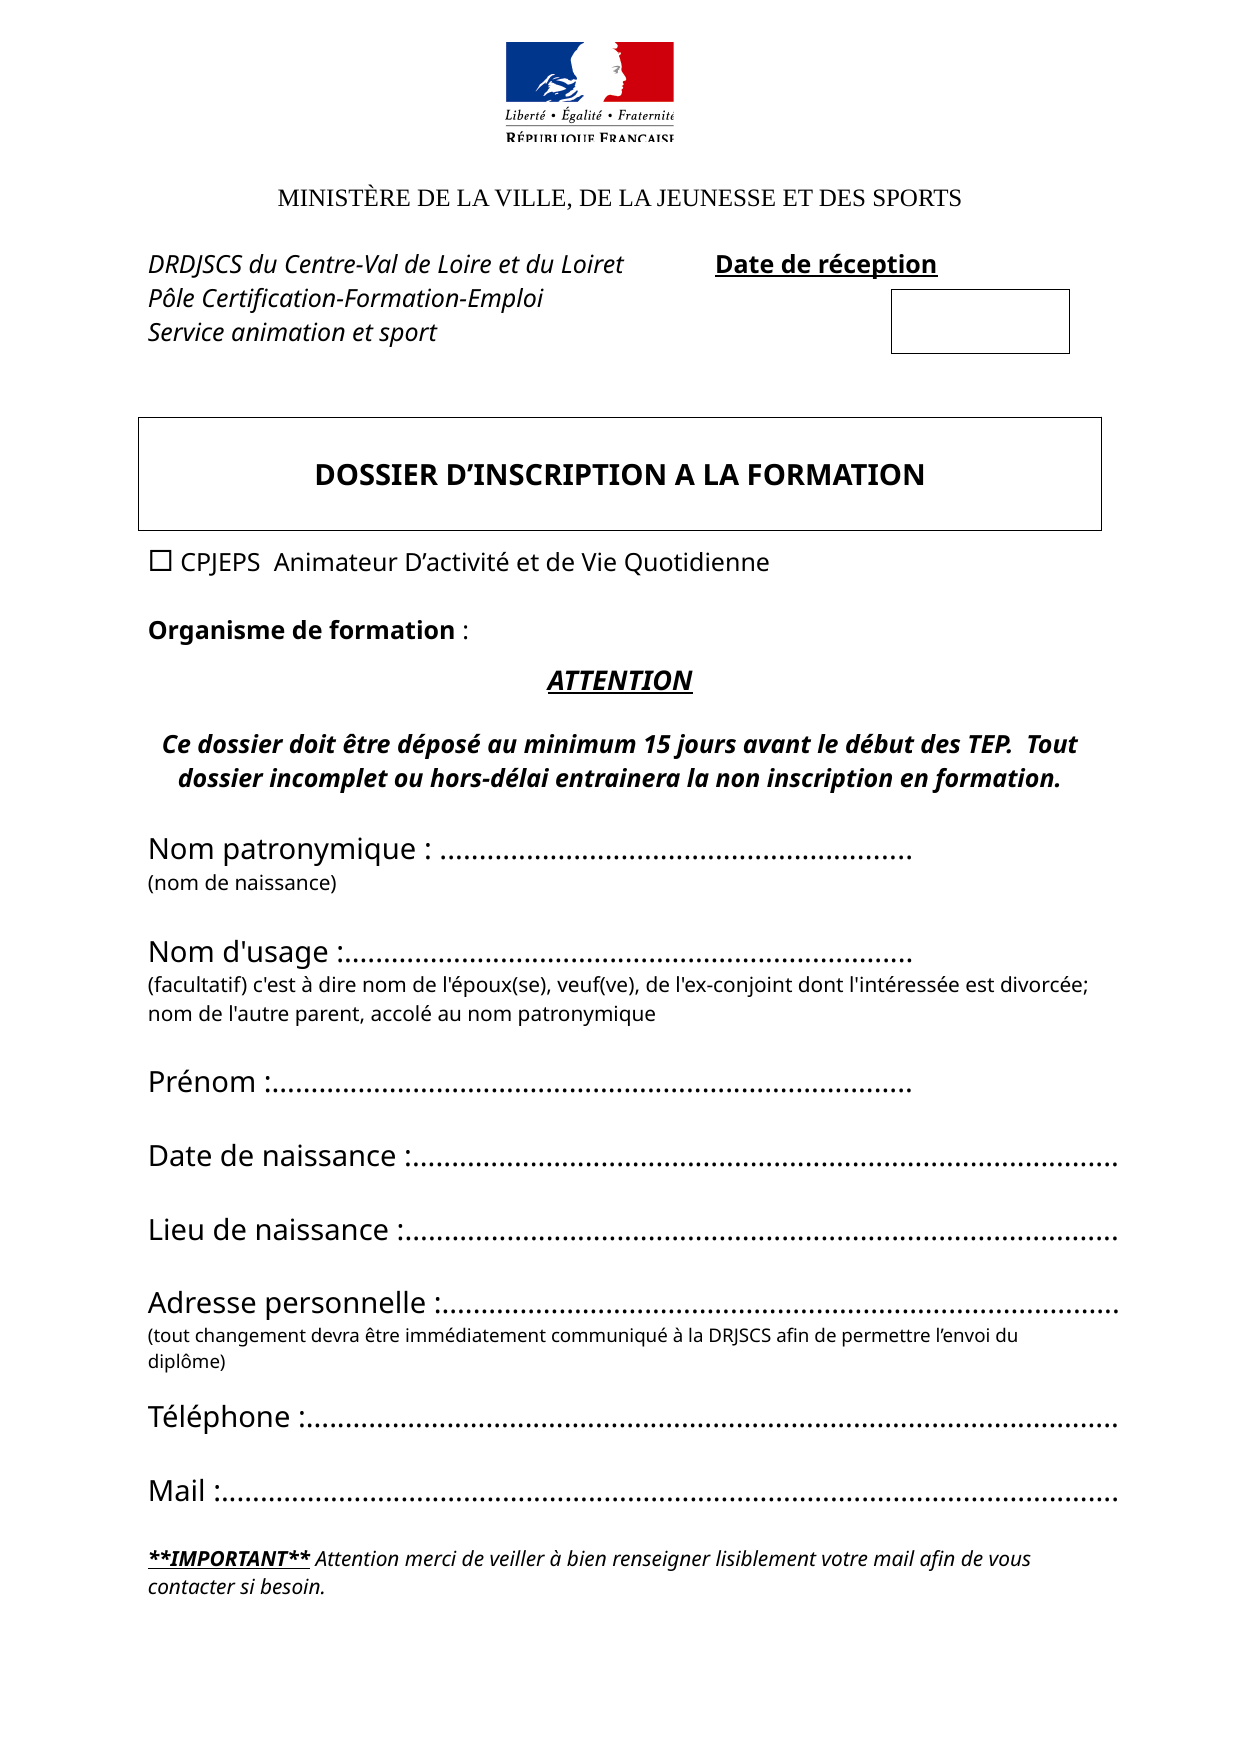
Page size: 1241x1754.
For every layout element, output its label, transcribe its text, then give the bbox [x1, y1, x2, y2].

text [1070, 314, 1092, 348]
text Téléphone : [148, 1396, 1092, 1436]
text Adresse personnelle : [148, 1283, 1092, 1322]
text Mail : [148, 1470, 1092, 1509]
text Lieu de naissance : [148, 1209, 1092, 1249]
text Organisme de formation : [148, 613, 1092, 647]
text Ce dossier doit être déposé au minimum 15 jours avant le début des TEP. Tout dossier incomplet ou hors-délai entrainera la non inscription en formation. [148, 726, 1092, 794]
text Date de naissance : [148, 1135, 1092, 1175]
text Prénom : [148, 1061, 1092, 1101]
text Nom d'usage : [148, 931, 1092, 971]
text Nom patronymique : [148, 829, 1092, 868]
picture [505, 42, 674, 142]
text Pôle Certification-Formation-Emploi [148, 280, 1092, 314]
text (nom de naissance) [148, 868, 1092, 897]
text **IMPORTANT** Attention merci de veiller à bien renseigner lisiblement votre mail afin de vous contacter si besoin. [148, 1544, 1092, 1601]
text MINISTÈRE DE LA VILLE, DE LA JEUNESSE ET DES SPORTS [148, 183, 1092, 212]
text (facultatif) c'est à dire nom de l'époux(se), veuf(ve), de l'ex-conjoint dont l'intéressée est divorcée; nom de l'autre parent, accolé au nom patronymique [148, 971, 1092, 1027]
text DRDJSCS du Centre-Val de Loire et du Loiret Date de réception [148, 246, 1092, 280]
text ATTENTION [148, 661, 1092, 698]
text DOSSIER D’INSCRIPTION A LA FORMATION [148, 454, 1092, 493]
text (tout changement devra être immédiatement communiqué à la DRJSCS afin de permettre l’envoi du diplôme) [148, 1322, 1092, 1373]
text Service animation et sport [148, 314, 891, 348]
text  CPJEPS Animateur D’activité et de Vie Quotidienne [148, 545, 1092, 579]
